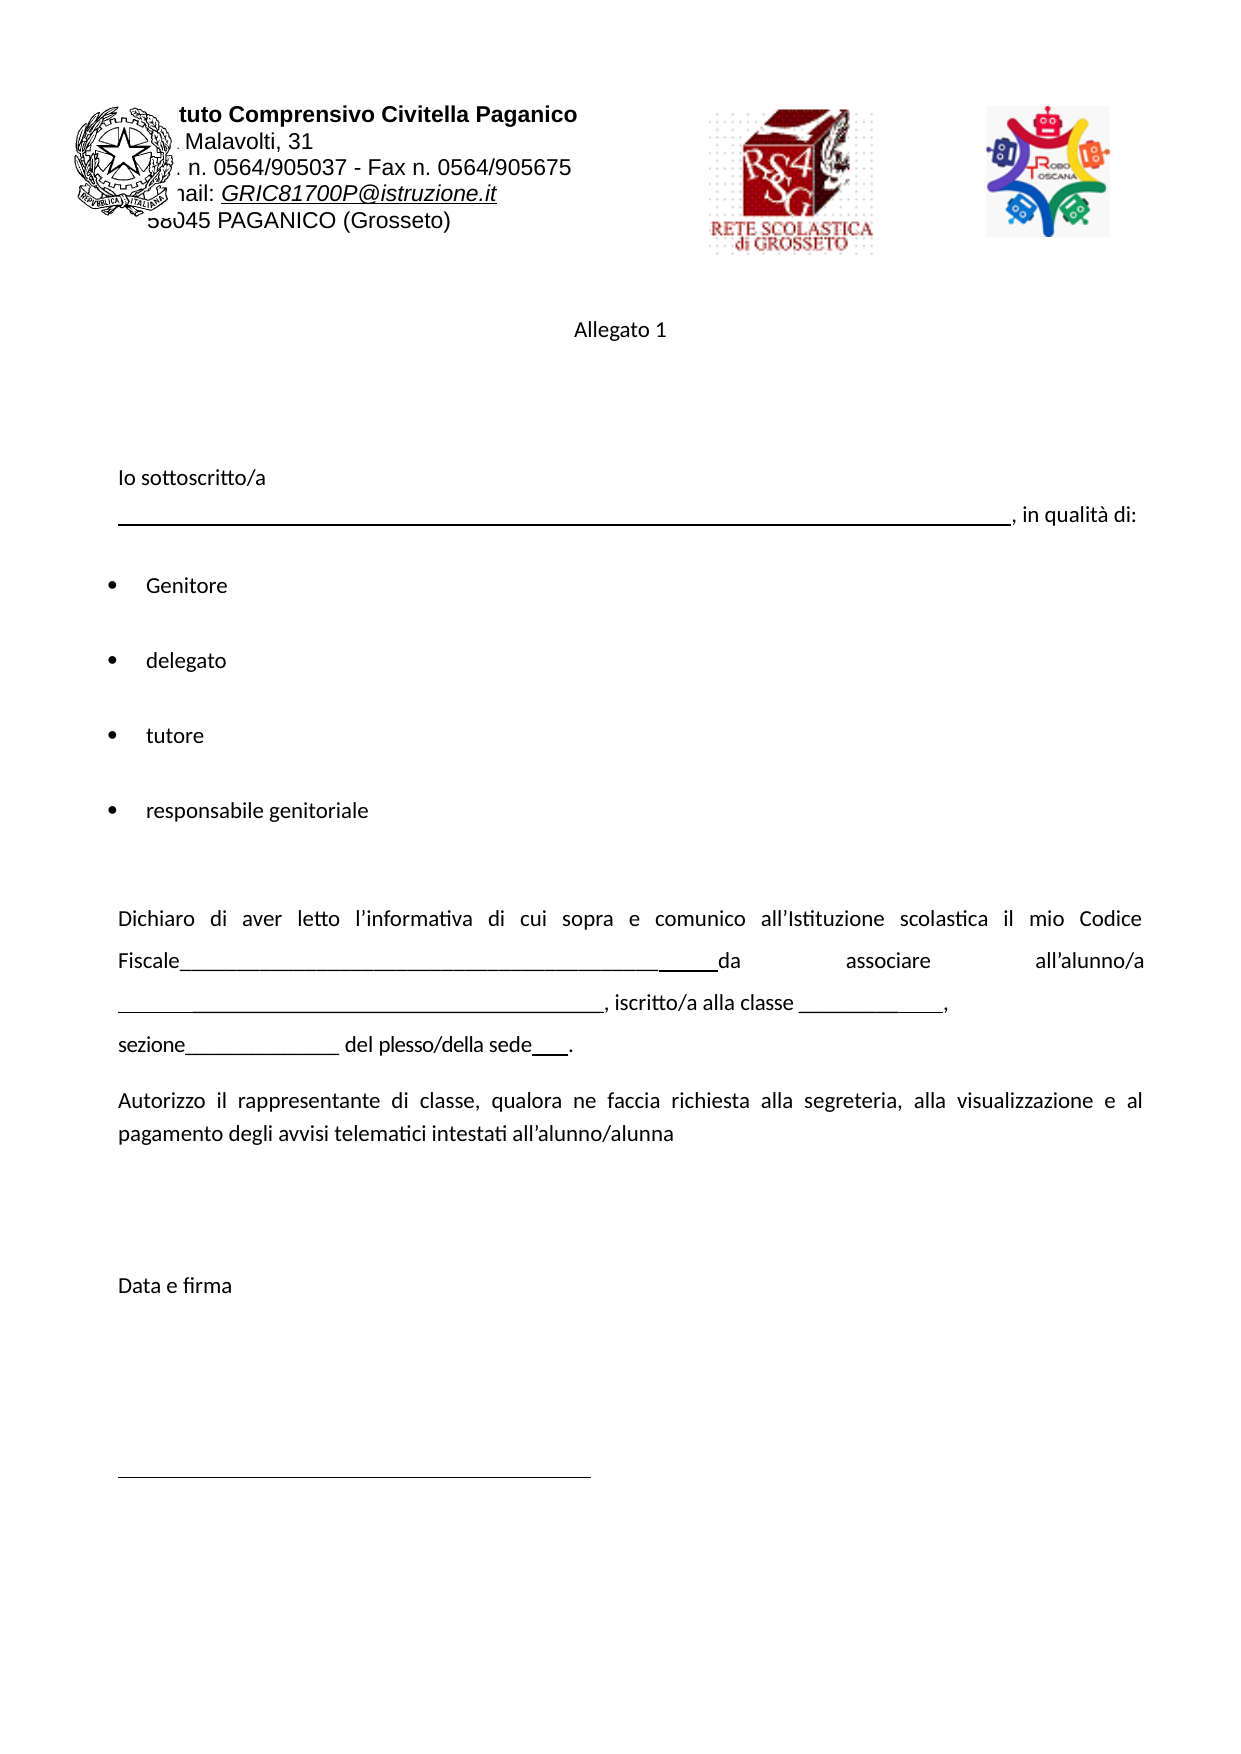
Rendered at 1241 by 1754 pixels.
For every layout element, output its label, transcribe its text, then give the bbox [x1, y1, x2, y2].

text Allegato 1 [567, 316, 673, 344]
text Data e firma [118, 1272, 1144, 1300]
list responsabile genitoriale [108, 797, 1144, 824]
text Dichiaro di aver letto l’informativa di cui sopra e comunico all’Istituzione scolastica il mio Codice Fiscale__________________________________________ da associare all’alunno/a ____________________________________, iscritto/a alla classe _________ , sezione______________ del plesso/della sede . [118, 904, 1144, 1058]
text Autorizzo il rappresentante di classe, qualora ne faccia richiesta alla segreteria, alla visualizzazione e al pagamento degli avvisi telematici intestati all’alunno/alunna [118, 1086, 1144, 1147]
list Genitore [108, 571, 1144, 599]
list tutore [108, 721, 1144, 749]
text , in qualità di: [118, 500, 1144, 528]
list delegato [108, 646, 1144, 674]
text Io sottoscritto/a [118, 463, 1144, 491]
